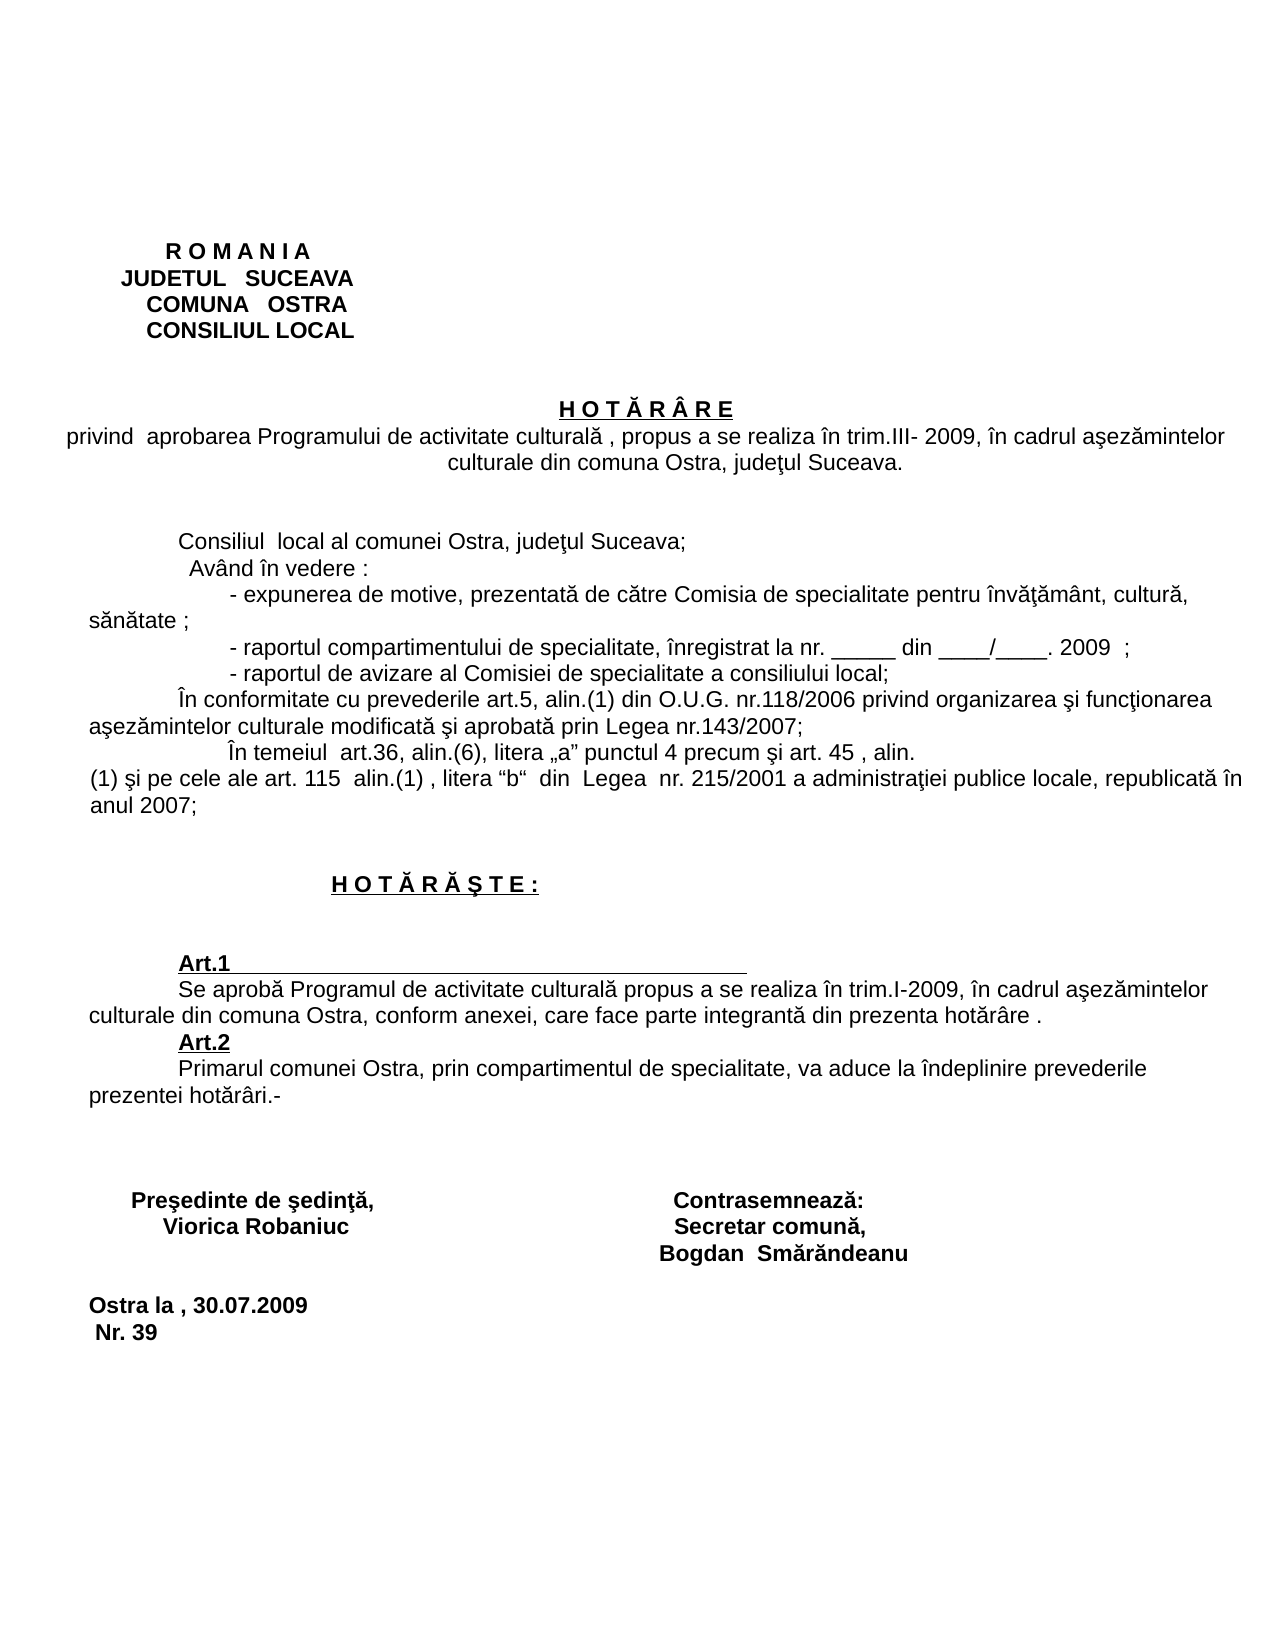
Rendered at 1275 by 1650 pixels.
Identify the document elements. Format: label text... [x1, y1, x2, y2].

text Ostra la , 30.07.2009 [88, 1292, 1238, 1319]
text Bogdan Smărăndeanu [118, 1240, 1238, 1266]
text Art.1 [44, 950, 1247, 976]
text În conformitate cu prevederile art.5, alin.(1) din O.U.G. nr.118/2006 privind organizarea şi funcţionarea aşezămintelor culturale modificată şi aprobată prin Legea nr.143/2007; [44, 686, 1247, 739]
text Viorica Robaniuc Secretar comună, [118, 1213, 1238, 1240]
text Preşedinte de şedinţă, Contrasemnează: [118, 1187, 1238, 1213]
text - raportul de avizare al Comisiei de specialitate a consiliului local; [185, 660, 1247, 686]
text În temeiul art.36, alin.(6), litera „a” punctul 4 precum şi art. 45 , alin. [90, 739, 1247, 765]
subtitle JUDETUL SUCEAVA [44, 264, 1247, 291]
text H O T Ă R Â R E [44, 396, 1247, 423]
text Consiliul local al comunei Ostra, judeţul Suceava; [44, 528, 1247, 554]
text Având în vedere : [88, 554, 1247, 581]
text CONSILIUL LOCAL [44, 317, 1247, 344]
text H O T Ă R Ă Ş T E : [44, 871, 1247, 897]
text Primarul comunei Ostra, prin compartimentul de specialitate, va aduce la îndeplinire prevederile prezentei hotărâri.- [44, 1055, 1247, 1108]
text Art.2 [44, 1029, 1247, 1055]
subtitle COMUNA OSTRA [44, 291, 1247, 317]
text - raportul compartimentului de specialitate, înregistrat la nr. _____ din ____/____. 2009 ; [88, 633, 1247, 660]
text R O M A N I A [44, 238, 1247, 264]
text (1) şi pe cele ale art. 115 alin.(1) , litera “b“ din Legea nr. 215/2001 a administraţiei publice locale, republicată în anul 2007; [90, 765, 1247, 818]
text - expunerea de motive, prezentată de către Comisia de specialitate pentru învăţământ, cultură, sănătate ; [88, 581, 1247, 633]
text Nr. 39 [88, 1319, 1238, 1345]
text privind aprobarea Programului de activitate culturală , propus a se realiza în trim.III- 2009, în cadrul aşezămintelor culturale din comuna Ostra, judeţul Suceava. [44, 423, 1247, 475]
text Se aprobă Programul de activitate culturală propus a se realiza în trim.I-2009, în cadrul aşezămintelor culturale din comuna Ostra, conform anexei, care face parte integrantă din prezenta hotărâre . [44, 976, 1247, 1029]
